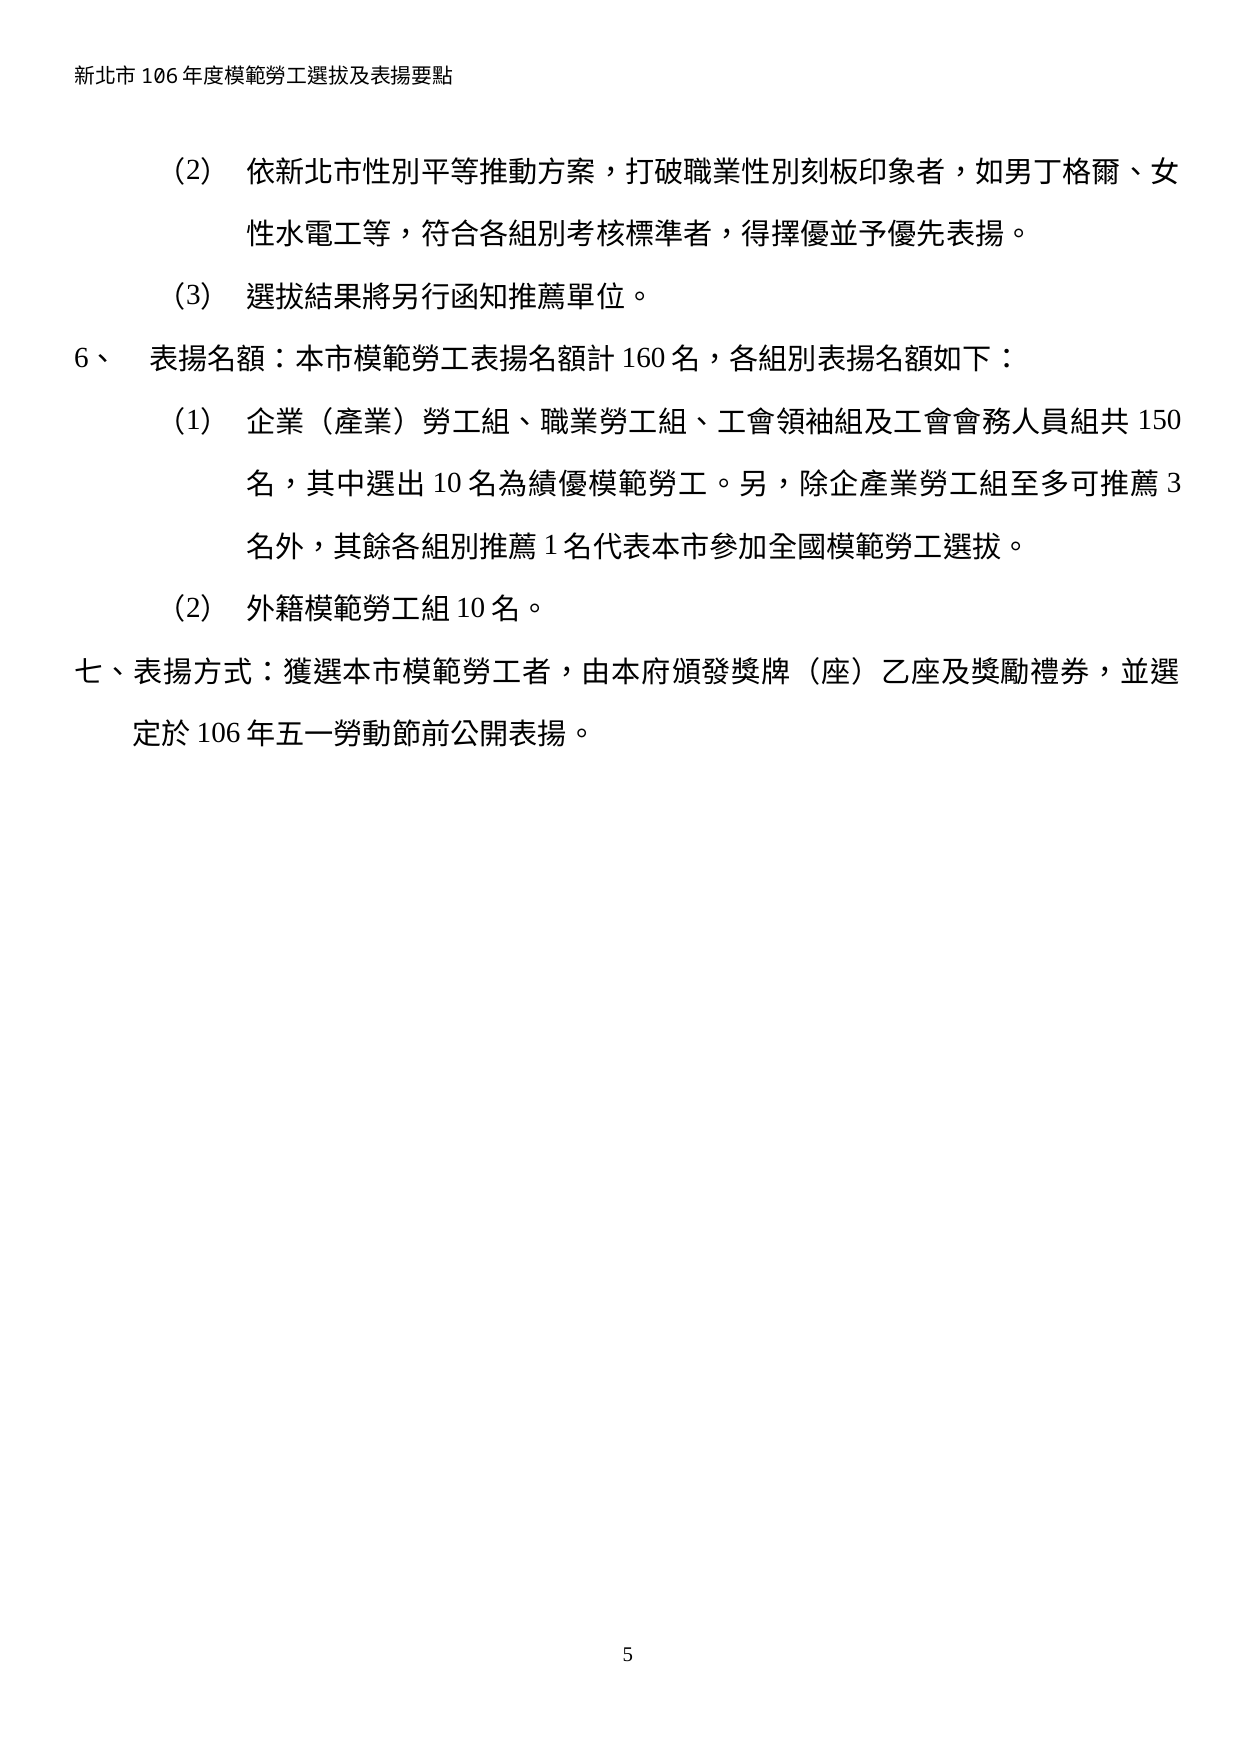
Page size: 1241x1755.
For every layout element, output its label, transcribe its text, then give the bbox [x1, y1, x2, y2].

list 外籍模範勞工組10名。 [157, 565, 1181, 628]
list 表揚名額：本市模範勞工表揚名額計160名，各組別表揚名額如下： [74, 315, 1181, 378]
list 企業（產業）勞工組、職業勞工組、工會領袖組及工會會務人員組共150名，其中選出10名為績優模範勞工。另，除企產業勞工組至多可推薦3名外，其餘各組別推薦1名代表本市參加全國模範勞工選拔。 [157, 378, 1181, 565]
list 選拔結果將另行函知推薦單位。 [157, 253, 1181, 315]
text 七、表揚方式：獲選本市模範勞工者，由本府頒發獎牌（座）乙座及獎勵禮券，並選定於106年五一勞動節前公開表揚。 [74, 628, 1181, 753]
list 依新北市性別平等推動方案，打破職業性別刻板印象者，如男丁格爾、女性水電工等，符合各組別考核標準者，得擇優並予優先表揚。 [157, 128, 1181, 253]
